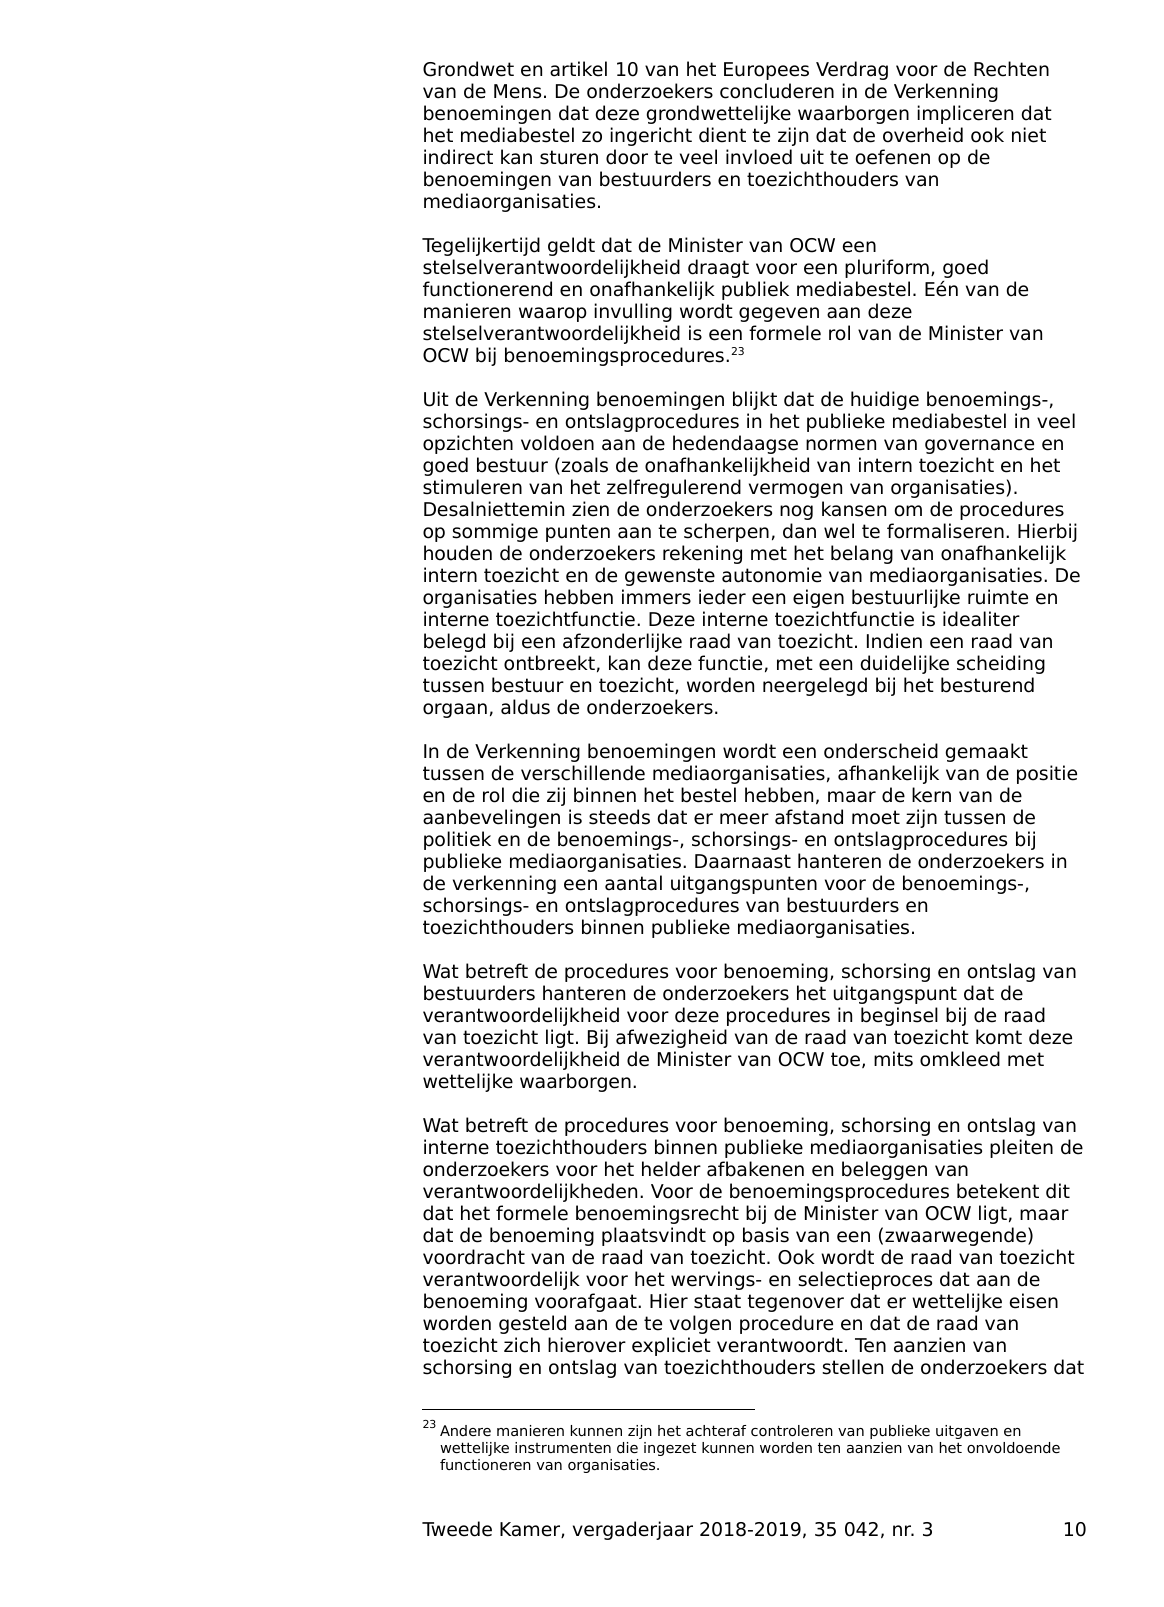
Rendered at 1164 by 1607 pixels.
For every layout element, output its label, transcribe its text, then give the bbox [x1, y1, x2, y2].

text Uit de Verkenning benoemingen blijkt dat de huidige benoemings-, schorsings- en ontslagprocedures in het publieke mediabestel in veel opzichten voldoen aan de hedendaagse normen van governance en goed bestuur (zoals de onafhankelijkheid van intern toezicht en het stimuleren van het zelfregulerend vermogen van organisaties). Desalniettemin zien de onderzoekers nog kansen om de procedures op sommige punten aan te scherpen, dan wel te formaliseren. Hierbij houden de onderzoekers rekening met het belang van onafhankelijk intern toezicht en de gewenste autonomie van mediaorganisaties. De organisaties hebben immers ieder een eigen bestuurlijke ruimte en interne toezichtfunctie. Deze interne toezichtfunctie is idealiter belegd bij een afzonderlijke raad van toezicht. Indien een raad van toezicht ontbreekt, kan deze functie, met een duidelijke scheiding tussen bestuur en toezicht, worden neergelegd bij het besturend orgaan, aldus de onderzoekers. [422, 389, 1087, 719]
text In de Verkenning benoemingen wordt een onderscheid gemaakt tussen de verschillende mediaorganisaties, afhankelijk van de positie en de rol die zij binnen het bestel hebben, maar de kern van de aanbevelingen is steeds dat er meer afstand moet zijn tussen de politiek en de benoemings-, schorsings- en ontslagprocedures bij publieke mediaorganisaties. Daarnaast hanteren de onderzoekers in de verkenning een aantal uitgangspunten voor de benoemings-, schorsings- en ontslagprocedures van bestuurders en toezichthouders binnen publieke mediaorganisaties. [422, 741, 1087, 939]
text Andere manieren kunnen zijn het achteraf controleren van publieke uitgaven en wettelijke instrumenten die ingezet kunnen worden ten aanzien van het onvoldoende functioneren van organisaties. [422, 1418, 1087, 1474]
text Wat betreft de procedures voor benoeming, schorsing en ontslag van bestuurders hanteren de onderzoekers het uitgangspunt dat de verantwoordelijkheid voor deze procedures in beginsel bij de raad van toezicht ligt. Bij afwezigheid van de raad van toezicht komt deze verantwoordelijkheid de Minister van OCW toe, mits omkleed met wettelijke waarborgen. [422, 961, 1087, 1093]
text Wat betreft de procedures voor benoeming, schorsing en ontslag van interne toezichthouders binnen publieke mediaorganisaties pleiten de onderzoekers voor het helder afbakenen en beleggen van verantwoordelijkheden. Voor de benoemingsprocedures betekent dit dat het formele benoemingsrecht bij de Minister van OCW ligt, maar dat de benoeming plaatsvindt op basis van een (zwaarwegende) voordracht van de raad van toezicht. Ook wordt de raad van toezicht verantwoordelijk voor het wervings- en selectieproces dat aan de benoeming voorafgaat. Hier staat tegenover dat er wettelijke eisen worden gesteld aan de te volgen procedure en dat de raad van toezicht zich hierover expliciet verantwoordt. Ten aanzien van schorsing en ontslag van toezichthouders stellen de onderzoekers dat [422, 1115, 1087, 1379]
text Grondwet en artikel 10 van het Europees Verdrag voor de Rechten van de Mens. De onderzoekers concluderen in de Verkenning benoemingen dat deze grondwettelijke waarborgen impliceren dat het mediabestel zo ingericht dient te zijn dat de overheid ook niet indirect kan sturen door te veel invloed uit te oefenen op de benoemingen van bestuurders en toezichthouders van mediaorganisaties. [422, 59, 1087, 213]
text Tegelijkertijd geldt dat de Minister van OCW een stelselverantwoordelijkheid draagt voor een pluriform, goed functionerend en onafhankelijk publiek mediabestel. Eén van de manieren waarop invulling wordt gegeven aan deze stelselverantwoordelijkheid is een formele rol van de Minister van OCW bij benoemingsprocedures. [422, 235, 1087, 367]
